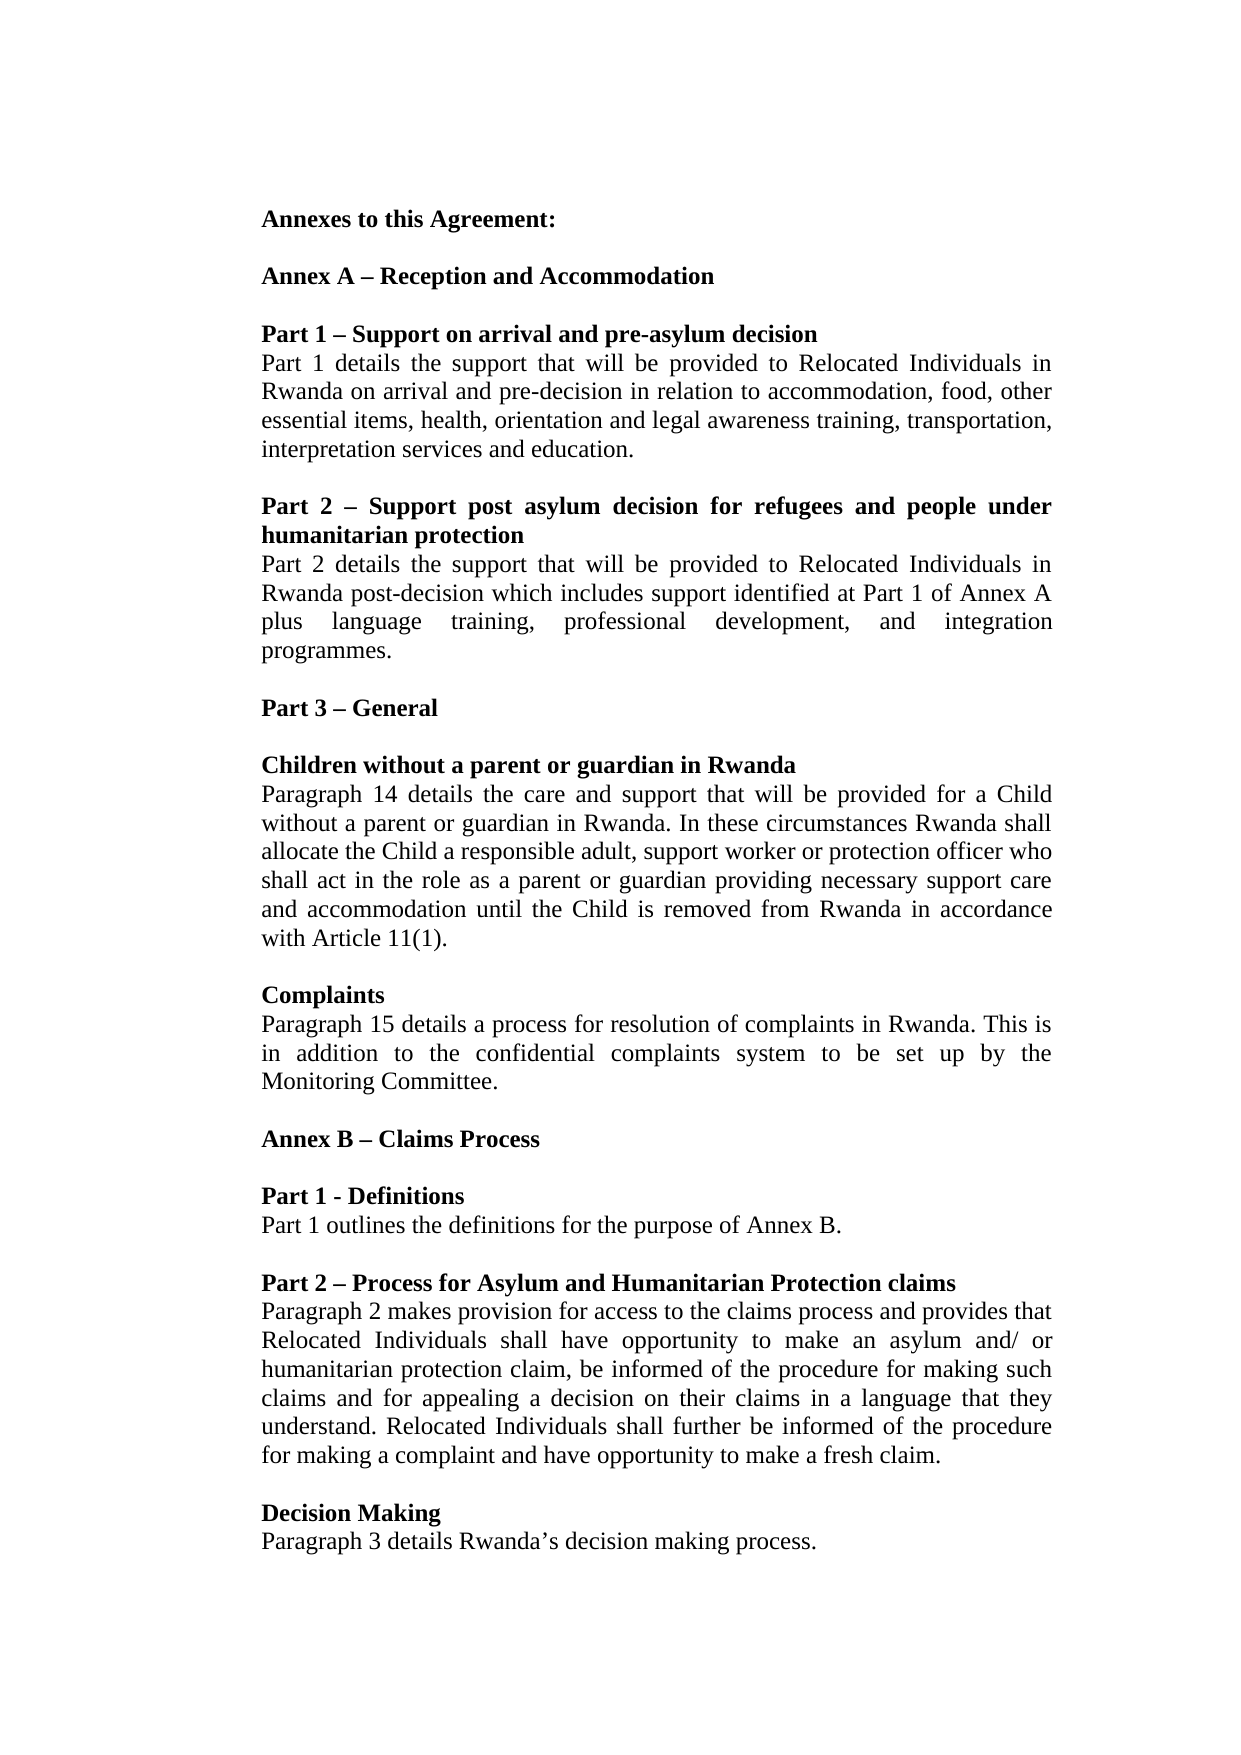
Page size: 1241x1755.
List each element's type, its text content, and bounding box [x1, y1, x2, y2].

text Part 1 - Definitions [261, 1181, 1053, 1210]
text Complaints [261, 980, 1053, 1009]
text Decision Making [261, 1498, 1053, 1526]
text Annex A – Reception and Accommodation [261, 261, 1053, 290]
text Paragraph 14 details the care and support that will be provided for a Child without a parent or guardian in Rwanda. In these circumstances Rwanda shall allocate the Child a responsible adult, support worker or protection officer who shall act in the role as a parent or guardian providing necessary support care and accommodation until the Child is removed from Rwanda in accordance with Article 11(1). [261, 779, 1053, 951]
text Annex B – Claims Process [261, 1124, 1053, 1153]
text Paragraph 3 details Rwanda’s decision making process. [261, 1526, 1053, 1555]
text Paragraph 2 makes provision for access to the claims process and provides that Relocated Individuals shall have opportunity to make an asylum and/ or humanitarian protection claim, be informed of the procedure for making such claims and for appealing a decision on their claims in a language that they understand. Relocated Individuals shall further be informed of the procedure for making a complaint and have opportunity to make a fresh claim. [261, 1296, 1053, 1469]
text Part 3 – General [187, 693, 1053, 721]
text Annexes to this Agreement: [261, 204, 1053, 233]
text Part 1 outlines the definitions for the purpose of Annex B. [261, 1210, 1053, 1239]
text Part 2 details the support that will be provided to Relocated Individuals in Rwanda post-decision which includes support identified at Part 1 of Annex A plus language training, professional development, and integration programmes. [261, 549, 1053, 664]
text Children without a parent or guardian in Rwanda [261, 750, 1053, 779]
text Part 2 – Support post asylum decision for refugees and people under humanitarian protection [261, 491, 1053, 549]
text Part 2 – Process for Asylum and Humanitarian Protection claims [261, 1268, 1053, 1296]
text Paragraph 15 details a process for resolution of complaints in Rwanda. This is in addition to the confidential complaints system to be set up by the Monitoring Committee. [261, 1009, 1053, 1095]
text Part 1 – Support on arrival and pre-asylum decision [261, 319, 1053, 348]
text Part 1 details the support that will be provided to Relocated Individuals in Rwanda on arrival and pre-decision in relation to accommodation, food, other essential items, health, orientation and legal awareness training, transportation, interpretation services and education. [261, 348, 1053, 463]
